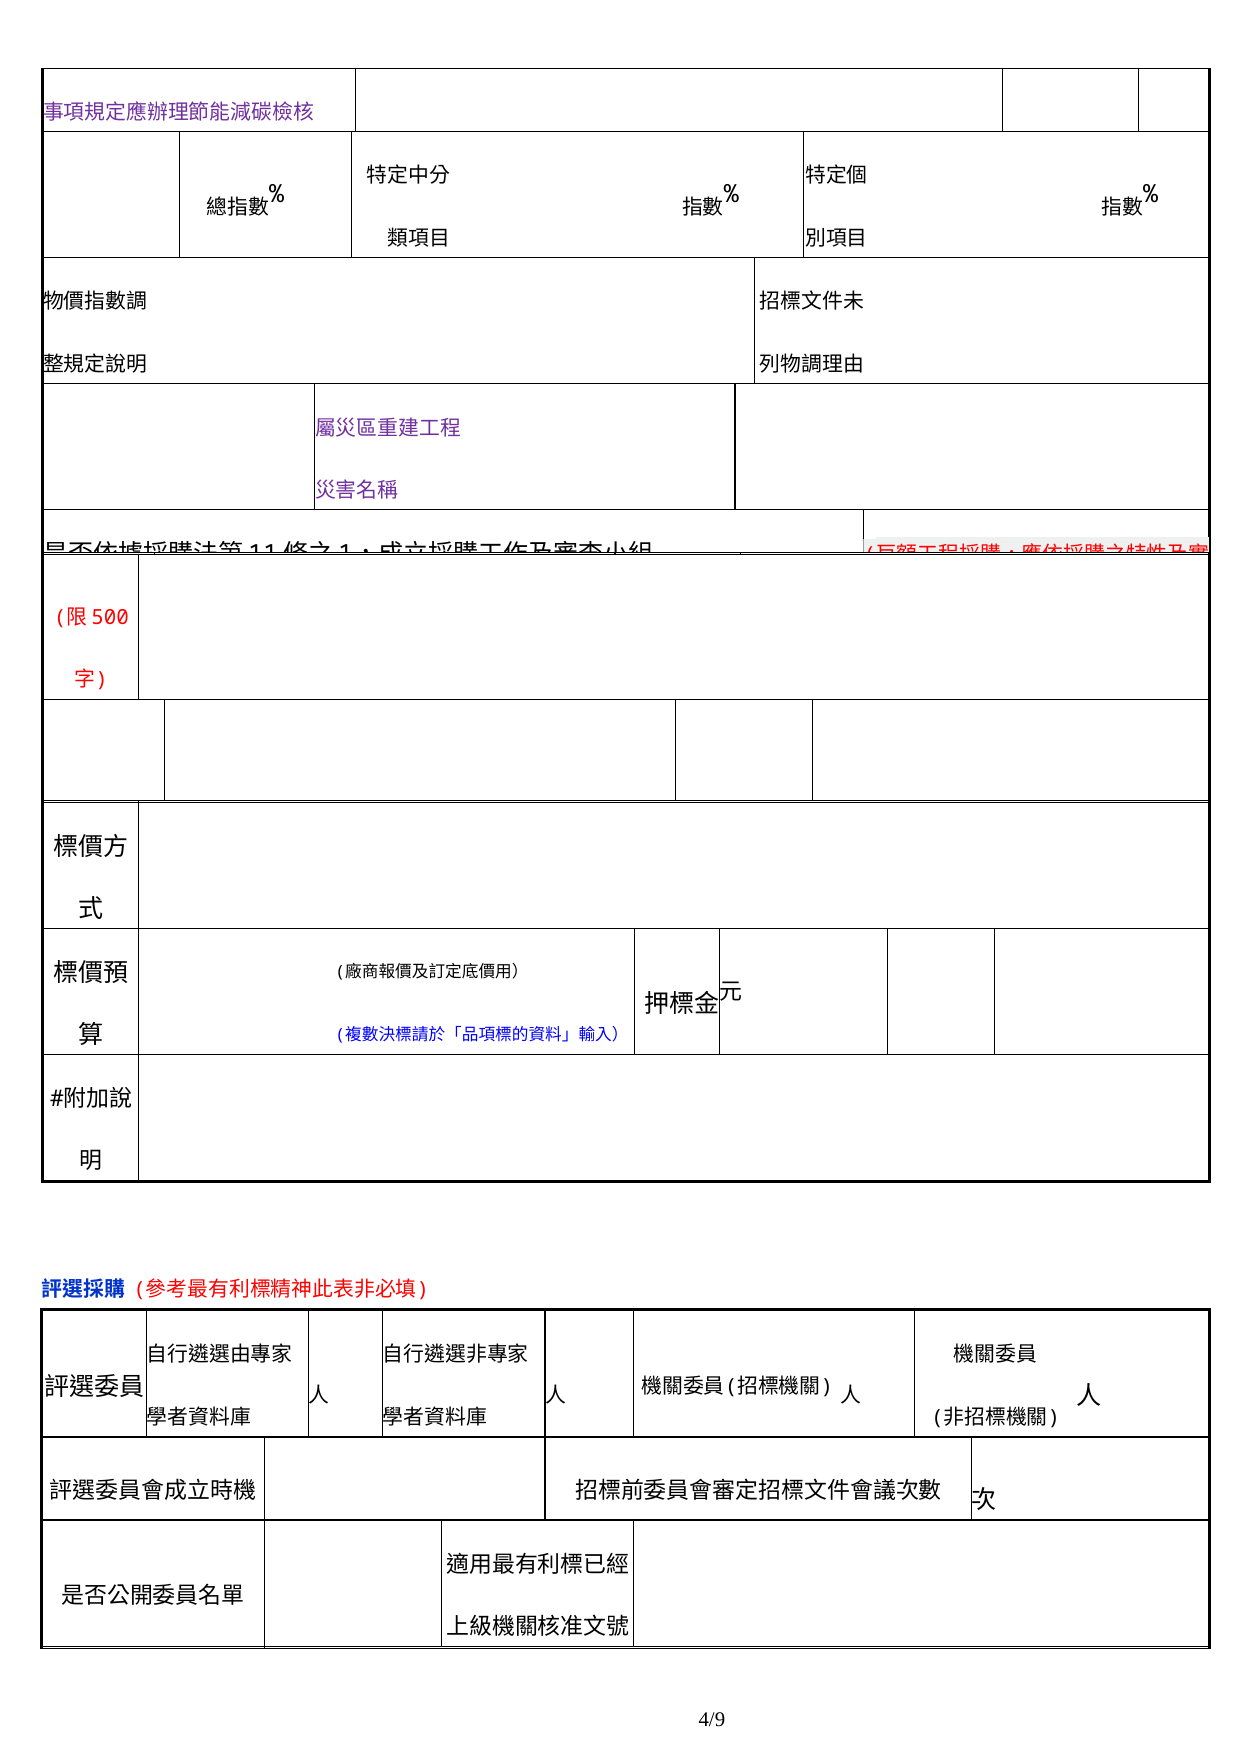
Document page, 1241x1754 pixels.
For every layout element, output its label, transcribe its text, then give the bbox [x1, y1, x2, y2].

table_cell % [1143, 132, 1208, 257]
table_cell [813, 700, 1208, 800]
table_cell 標價預算 [44, 929, 138, 1054]
table_cell [450, 132, 680, 257]
table_cell [139, 803, 1208, 928]
table_cell (限500字) [44, 555, 138, 699]
table_cell [164, 258, 754, 383]
table_cell [139, 1055, 1208, 1180]
table_cell 招標文件未列物調理由 [755, 258, 869, 383]
table_cell [676, 700, 812, 800]
table_header 自行遴選非專家學者資料庫 [383, 1311, 544, 1436]
table_cell [1139, 69, 1208, 131]
table_cell [461, 384, 734, 509]
table_header 人 [840, 1311, 914, 1436]
table_cell 是否公開委員名單 [43, 1521, 264, 1646]
table_cell 事項規定應辦理節能減碳檢核 [44, 69, 355, 131]
table_cell 押標金 [635, 929, 719, 1054]
table_cell [634, 1521, 1208, 1646]
table_cell [44, 384, 314, 509]
table_cell [356, 69, 1002, 131]
table_cell [1003, 69, 1138, 131]
table_cell [888, 929, 994, 1054]
table_cell 次 [972, 1438, 1208, 1519]
table_cell [265, 1438, 544, 1519]
table_cell 總指數 [180, 132, 269, 257]
table_cell 物價指數調整規定說明 [44, 258, 164, 383]
table_header 機關委員(招標機關) [634, 1311, 840, 1436]
table_cell [139, 929, 335, 1054]
table_cell 指數 [1101, 132, 1143, 257]
text 評選採購 (參考最有利標精神此表非必填) [41, 1246, 1199, 1308]
table_cell (巨額工程採購，應依採購之特性及實際需要，成立採購工作及審查小組) [864, 510, 1208, 552]
table_cell 元 [720, 929, 887, 1054]
table_cell 特定中分類項目 [352, 132, 450, 257]
table_cell [691, 510, 863, 552]
table_cell [869, 132, 1101, 257]
table_header 人 [1077, 1311, 1208, 1436]
table_cell [995, 929, 1208, 1054]
table_cell [139, 555, 1208, 699]
table_cell 特定個別項目 [804, 132, 869, 257]
table_cell (廠商報價及訂定底價用） (複數決標請於「品項標的資料」輸入） [335, 929, 634, 1054]
table_cell 指數 [680, 132, 723, 257]
table_header 人 [546, 1311, 633, 1436]
table_cell % [724, 132, 803, 257]
table_header 人 [309, 1311, 382, 1436]
table_header 自行遴選由專家學者資料庫 [147, 1311, 308, 1436]
table_header 評選委員 [43, 1311, 146, 1436]
table_cell 是否依據採購法第11條之1，成立採購工作及審查小組 [44, 510, 691, 552]
table_cell [265, 1521, 441, 1646]
table_cell 標價方式 [44, 803, 138, 928]
table_header 機關委員 (非招標機關) [915, 1311, 1077, 1436]
table_cell [869, 258, 1208, 383]
table_cell [165, 700, 675, 800]
table_cell 評選委員會成立時機 [43, 1438, 264, 1519]
table_cell 屬災區重建工程災害名稱 [315, 384, 461, 509]
table_cell 招標前委員會審定招標文件會議次數 [546, 1438, 971, 1519]
table_cell % [269, 132, 351, 257]
table_cell [736, 384, 1208, 509]
table_cell [44, 132, 179, 257]
table_cell 適用最有利標已經 上級機關核准文號 [442, 1521, 633, 1646]
table_cell [44, 700, 164, 800]
table_cell #附加說明 [44, 1055, 138, 1180]
